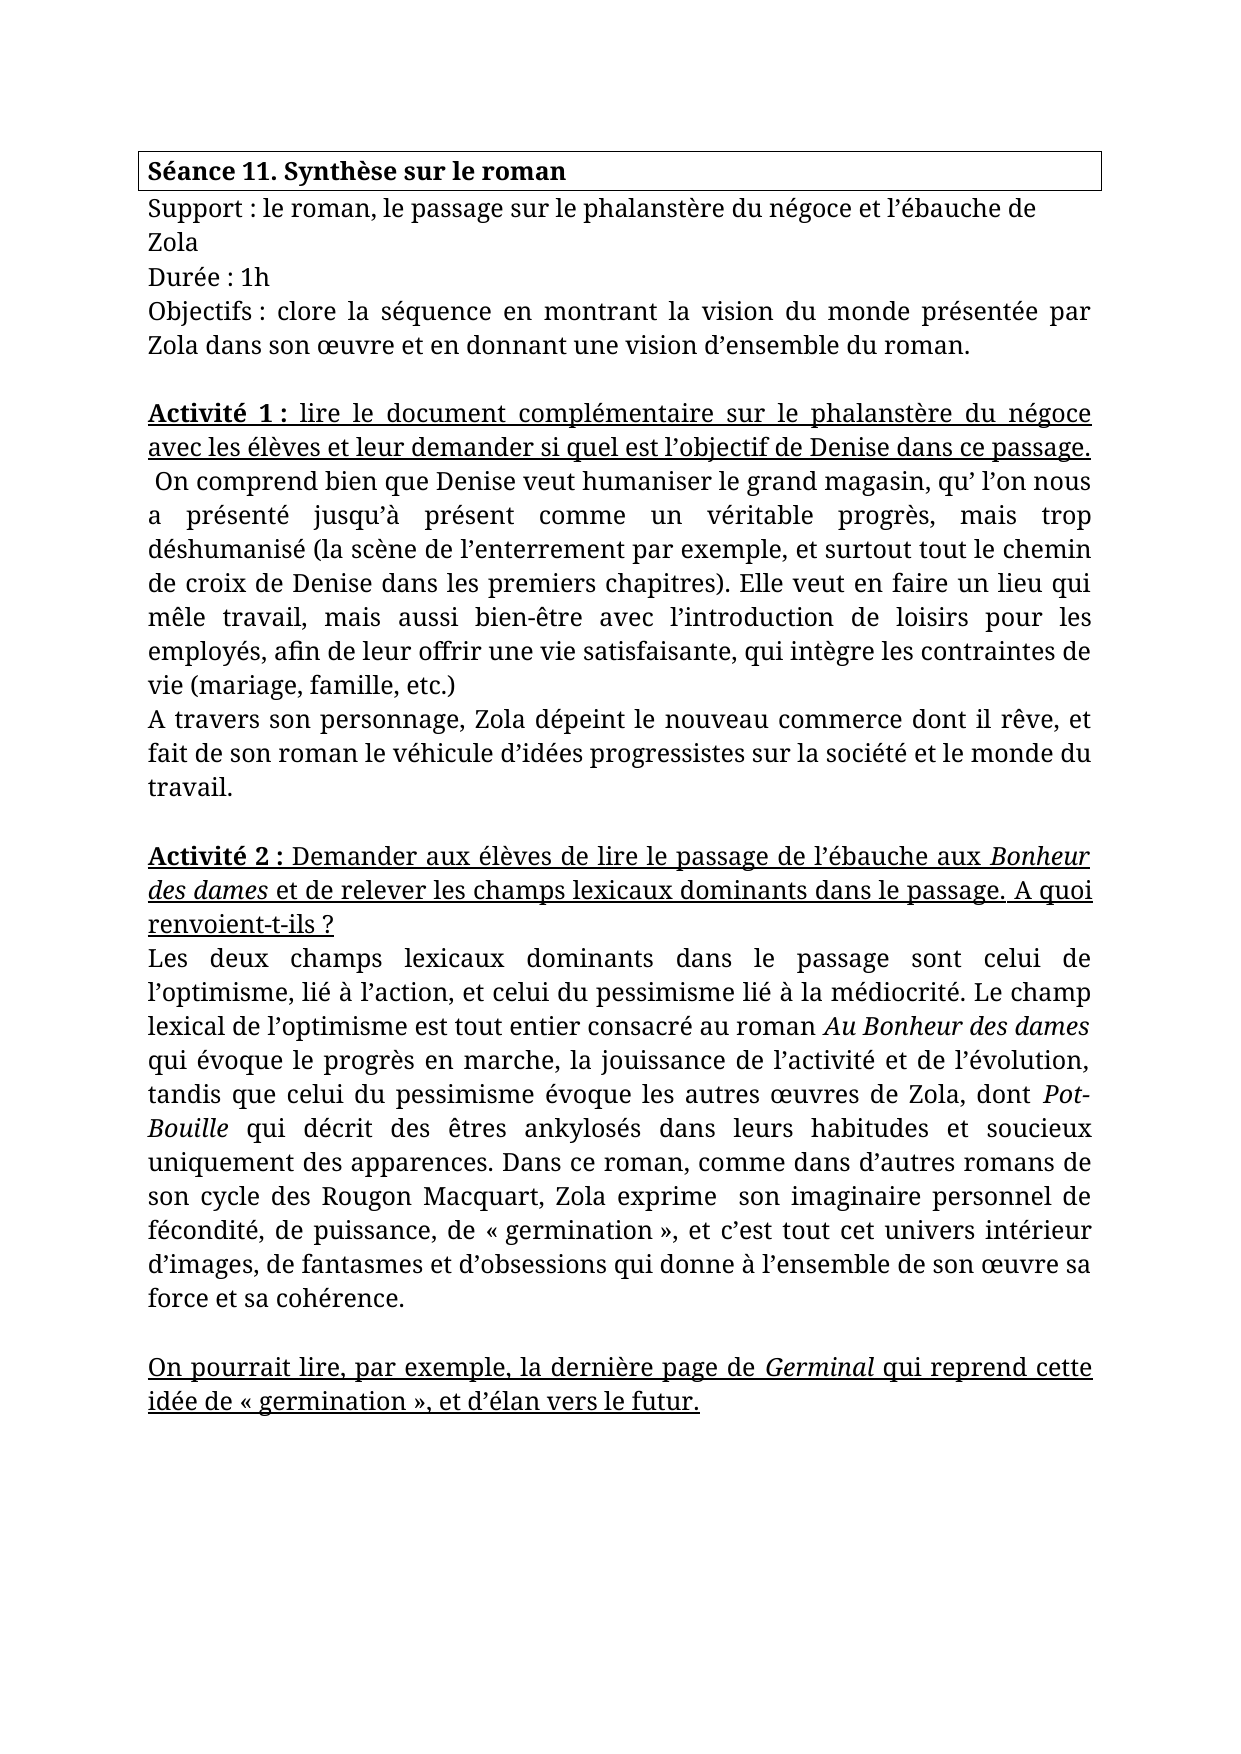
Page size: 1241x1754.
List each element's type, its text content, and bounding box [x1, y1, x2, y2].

text On comprend bien que Denise veut humaniser le grand magasin, qu’ l’on nous a présenté jusqu’à présent comme un véritable progrès, mais trop déshumanisé (la scène de l’enterrement par exemple, et surtout tout le chemin de croix de Denise dans les premiers chapitres). Elle veut en faire un lieu qui mêle travail, mais aussi bien-être avec l’introduction de loisirs pour les employés, afin de leur offrir une vie satisfaisante, qui intègre les contraintes de vie (mariage, famille, etc.) [148, 463, 1093, 702]
text Les deux champs lexicaux dominants dans le passage sont celui de l’optimisme, lié à l’action, et celui du pessimisme lié à la médiocrité. Le champ lexical de l’optimisme est tout entier consacré au roman Au Bonheur des dames qui évoque le progrès en marche, la jouissance de l’activité et de l’évolution, tandis que celui du pessimisme évoque les autres œuvres de Zola, dont Pot-Bouille qui décrit des êtres ankylosés dans leurs habitudes et soucieux uniquement des apparences. Dans ce roman, comme dans d’autres romans de son cycle des Rougon Macquart, Zola exprime son imaginaire personnel de fécondité, de puissance, de « germination », et c’est tout cet univers intérieur d’images, de fantasmes et d’obsessions qui donne à l’ensemble de son œuvre sa force et sa cohérence. [148, 940, 1093, 1315]
text Activité 2 : Demander aux élèves de lire le passage de l’ébauche aux Bonheur des dames et de relever les champs lexicaux dominants dans le passage. A quoi renvoient-t-ils ? [148, 838, 1093, 940]
text idée de « germination », et d’élan vers le futur. [148, 1380, 1093, 1417]
text Séance 11. Synthèse sur le roman [139, 152, 1101, 190]
text Support : le roman, le passage sur le phalanstère du négoce et l’ébauche de Zola [148, 191, 1093, 259]
text Objectifs : clore la séquence en montrant la vision du monde présentée par Zola dans son œuvre et en donnant une vision d’ensemble du roman. [148, 293, 1093, 361]
text A travers son personnage, Zola dépeint le nouveau commerce dont il rêve, et fait de son roman le véhicule d’idées progressistes sur la société et le monde du travail. [148, 702, 1093, 804]
text Activité 1 : lire le document complémentaire sur le phalanstère du négoce avec les élèves et leur demander si quel est l’objectif de Denise dans ce passage. [148, 395, 1093, 463]
text Durée : 1h [148, 259, 1093, 293]
text On pourrait lire, par exemple, la dernière page de Germinal qui reprend cette [148, 1349, 1093, 1378]
